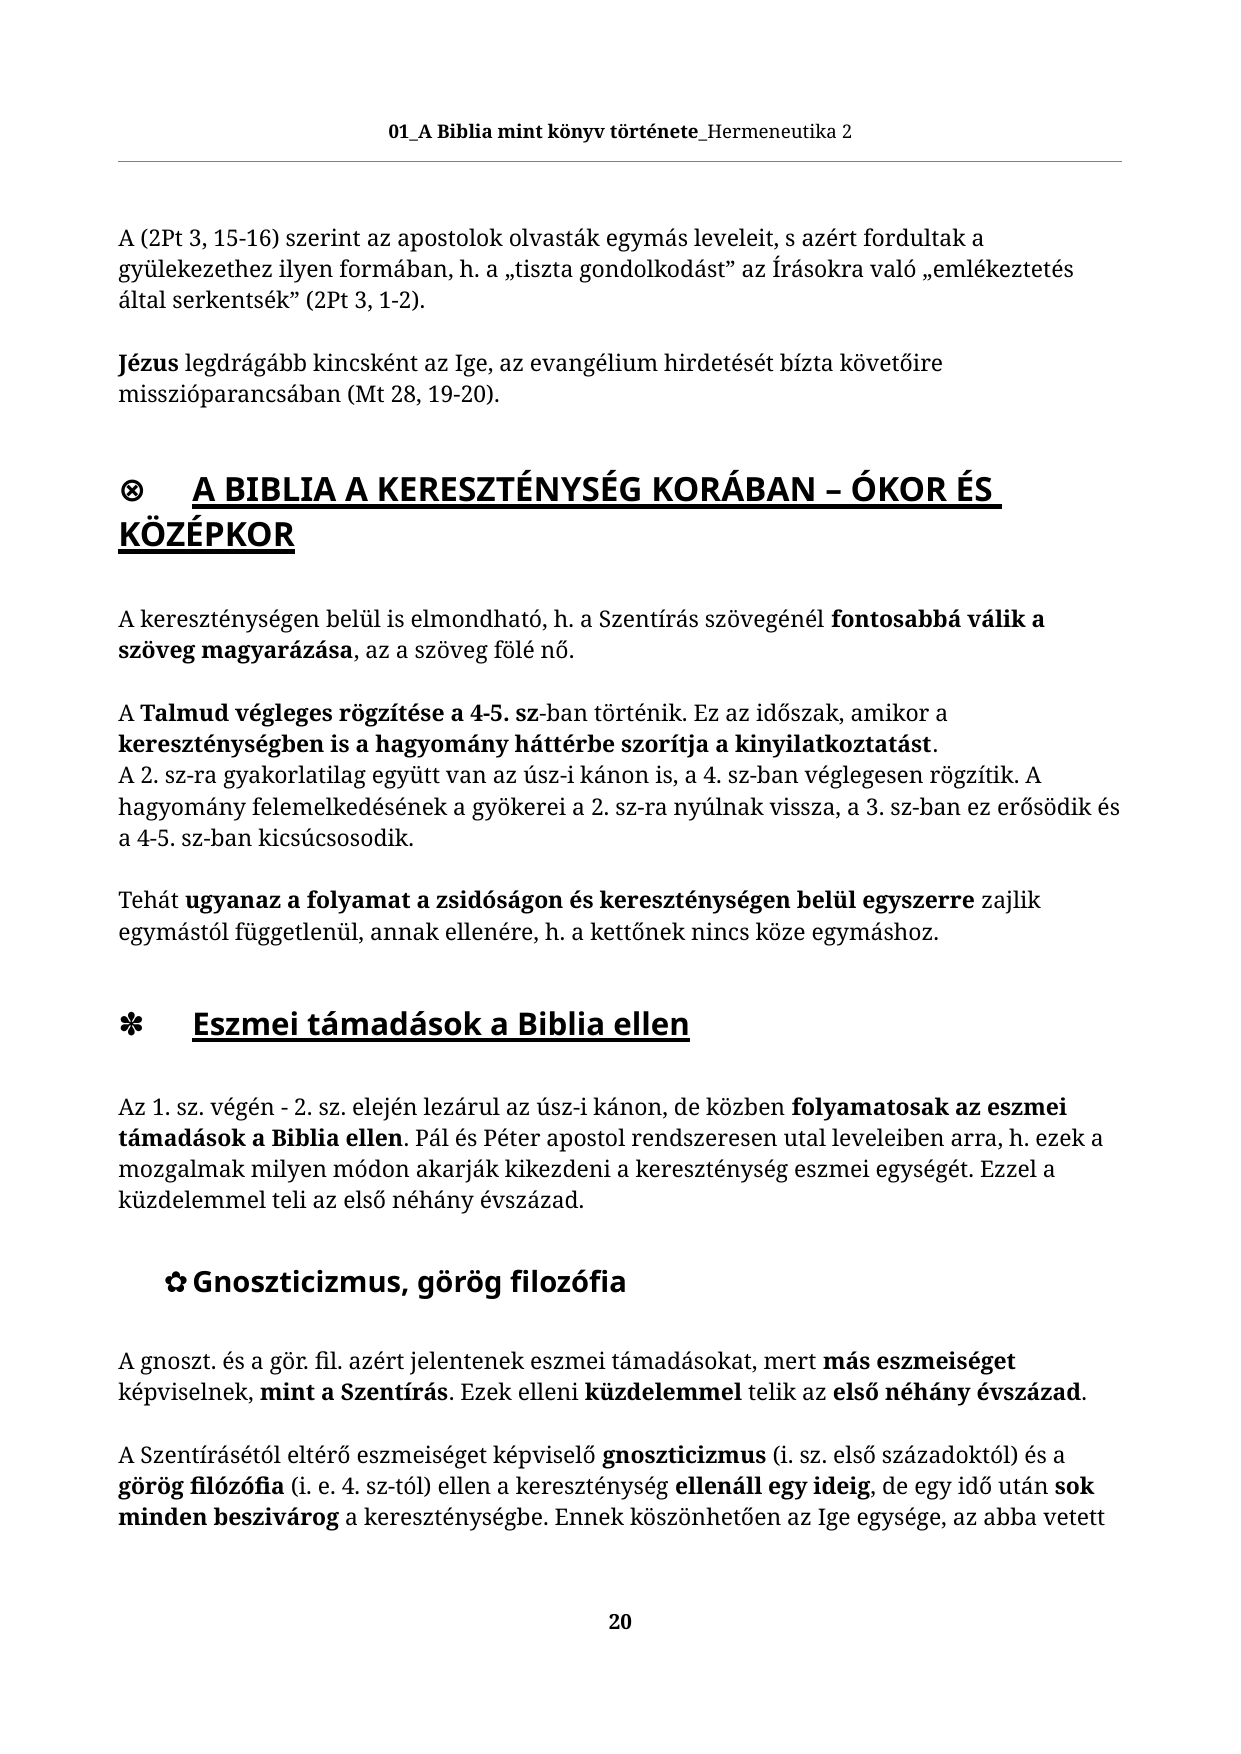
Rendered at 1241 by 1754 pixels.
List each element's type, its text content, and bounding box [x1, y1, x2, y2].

text Tehát ugyanaz a folyamat a zsidóságon és kereszténységen belül egyszerre zajlik egymástól függetlenül, annak ellenére, h. a kettőnek nincs köze egymáshoz. [118, 884, 1122, 947]
text A 2. sz-ra gyakorlatilag együtt van az úsz-i kánon is, a 4. sz-ban véglegesen rögzítik. A hagyomány felemelkedésének a gyökerei a 2. sz-ra nyúlnak vissza, a 3. sz-ban ez erősödik és a 4-5. sz-ban kicsúcsosodik. [118, 759, 1122, 853]
subtitle Eszmei támadások a Biblia ellen [118, 1002, 1122, 1044]
text A Szentírásétól eltérő eszmeiséget képviselő gnoszticizmus (i. sz. első századoktól) és a görög filózófia (i. e. 4. sz-tól) ellen a kereszténység ellenáll egy ideig, de egy idő után sok minden beszivárog a kereszténységbe. Ennek köszönhetően az Ige egysége, az abba vetett [118, 1439, 1122, 1532]
text Jézus legdrágább kincsként az Ige, az evangélium hirdetését bízta követőire misszióparancsában (Mt 28, 19-20). [118, 347, 1122, 409]
text A kereszténységen belül is elmondható, h. a Szentírás szövegénél fontosabbá válik a szöveg magyarázása, az a szöveg fölé nő. [118, 603, 1122, 665]
subtitle A Biblia a kereszténység korában – ókor és középkor [118, 466, 1122, 556]
text Az 1. sz. végén - 2. sz. elején lezárul az úsz-i kánon, de közben folyamatosak az eszmei támadások a Biblia ellen. Pál és Péter apostol rendszeresen utal leveleiben arra, h. ezek a mozgalmak milyen módon akarják kikezdeni a kereszténység eszmei egységét. Ezzel a küzdelemmel teli az első néhány évszázad. [118, 1091, 1122, 1216]
text A Talmud végleges rögzítése a 4-5. sz-ban történik. Ez az időszak, amikor a kereszténységben is a hagyomány háttérbe szorítja a kinyilatkoztatást. [118, 697, 1122, 759]
subtitle Gnoszticizmus, görög filozófia [118, 1262, 1122, 1301]
text A (2Pt 3, 15-16) szerint az apostolok olvasták egymás leveleit, s azért fordultak a gyülekezethez ilyen formában, h. a „tiszta gondolkodást” az Írásokra való „emlékeztetés által serkentsék” (2Pt 3, 1-2). [118, 222, 1122, 316]
text A gnoszt. és a gör. fil. azért jelentenek eszmei támadásokat, mert más eszmeiséget képviselnek, mint a Szentírás. Ezek elleni küzdelemmel telik az első néhány évszázad. [118, 1314, 1122, 1407]
